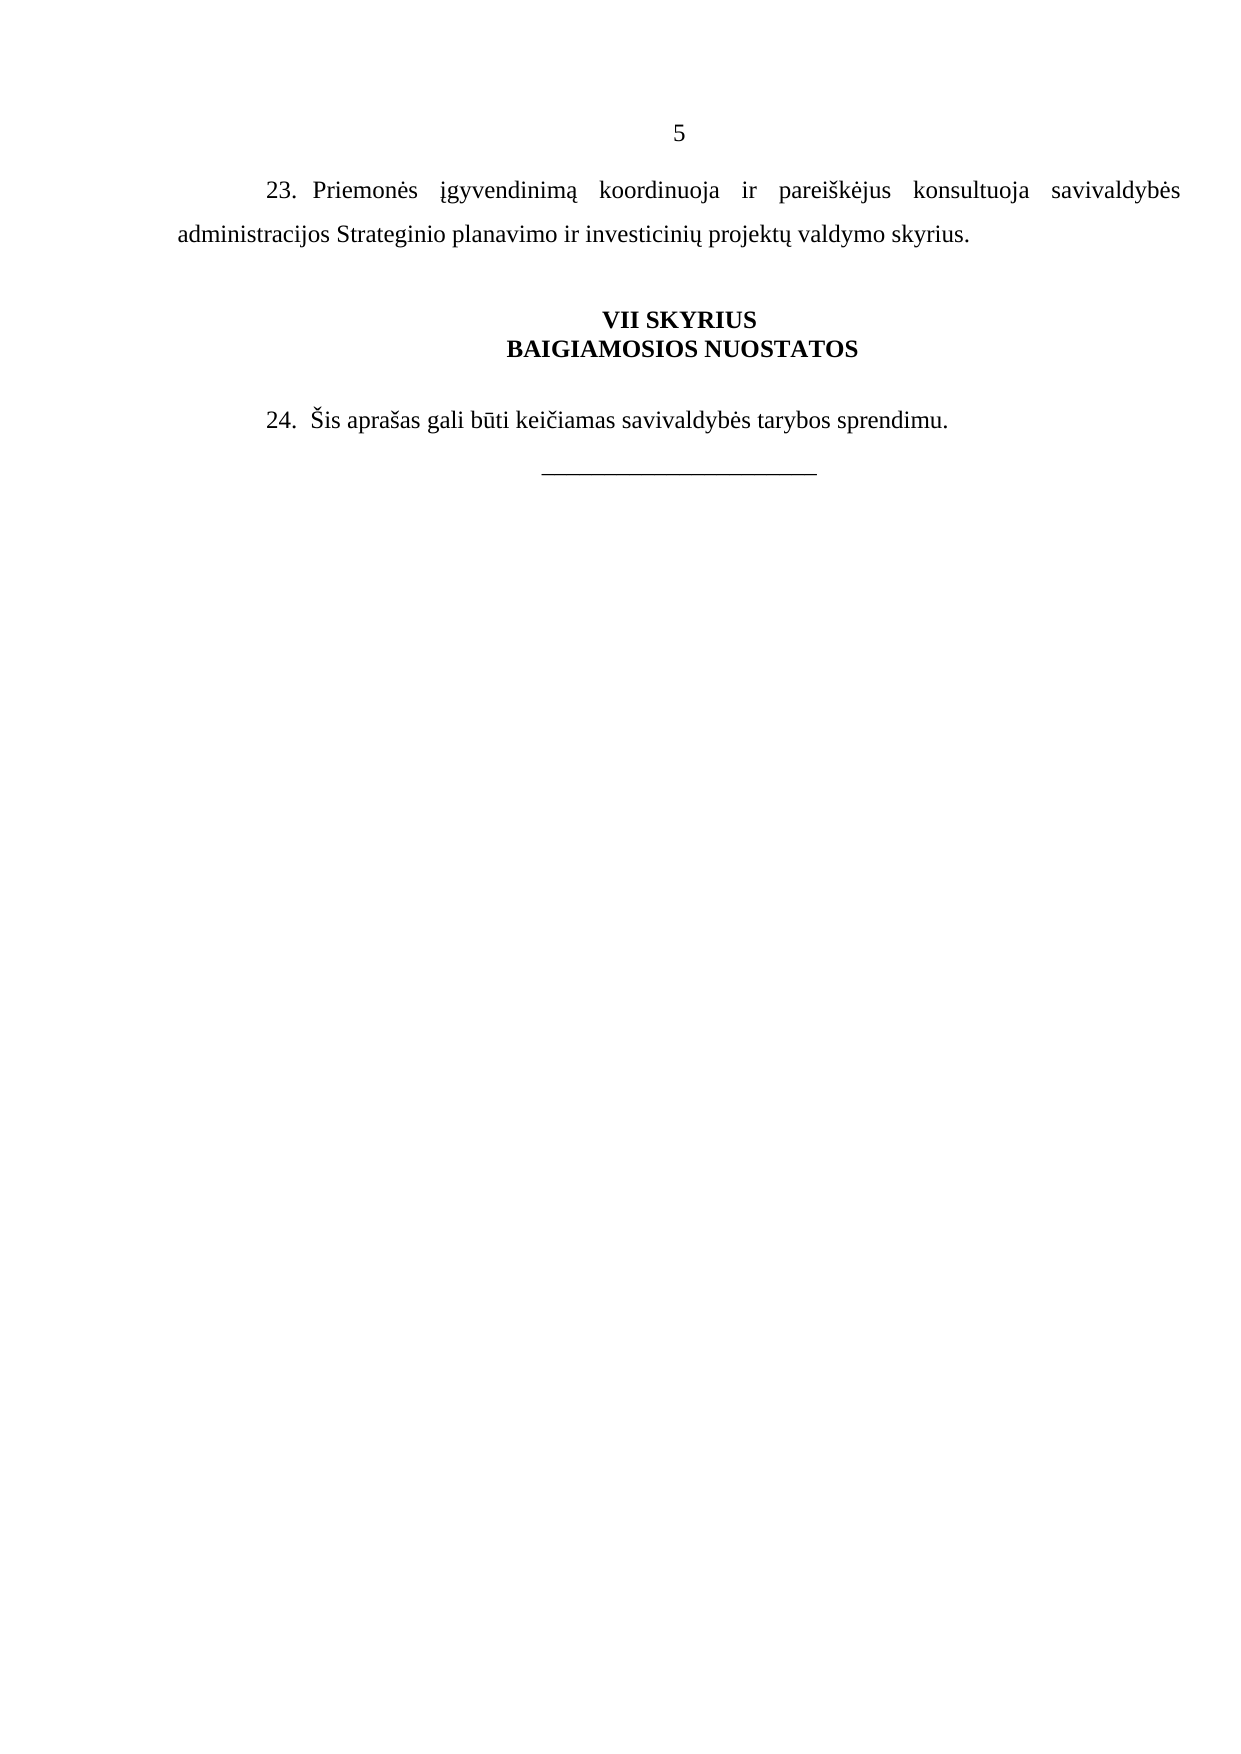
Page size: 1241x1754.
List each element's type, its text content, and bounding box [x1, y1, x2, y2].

text 23. Priemonės įgyvendinimą koordinuoja ir pareiškėjus konsultuoja savivaldybės administracijos Strateginio planavimo ir investicinių projektų valdymo skyrius. [177, 176, 1181, 247]
text 24. Šis aprašas gali būti keičiamas savivaldybės tarybos sprendimu. [177, 406, 1181, 434]
text BAIGIAMOSIOS NUOSTATOS [177, 334, 1181, 362]
text VII SKYRIUS [177, 305, 1181, 334]
text ______________________ [177, 449, 1181, 477]
